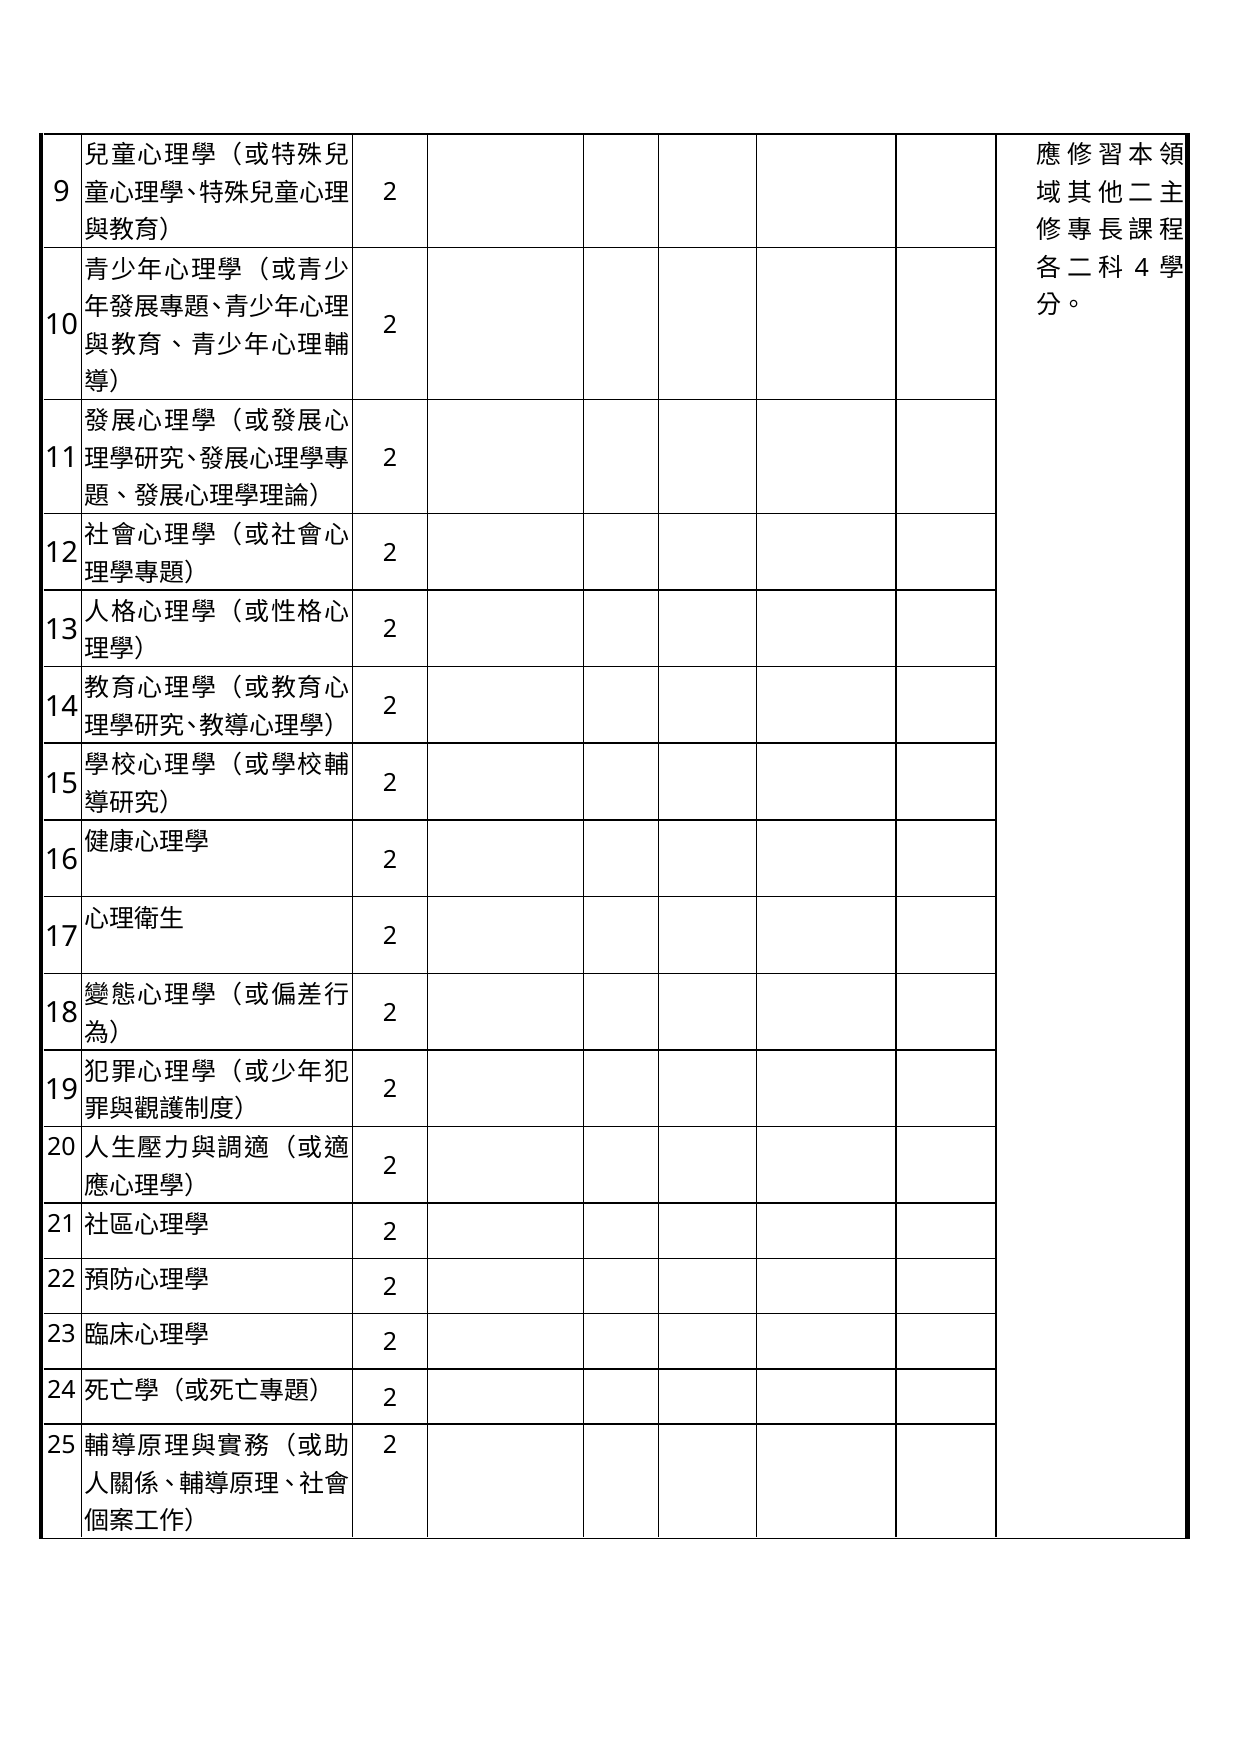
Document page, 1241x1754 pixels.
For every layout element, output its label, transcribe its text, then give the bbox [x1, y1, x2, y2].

table_cell [757, 974, 895, 1049]
table_cell 2 [353, 591, 427, 666]
table_cell 12 [43, 514, 81, 589]
table_cell [584, 1370, 658, 1423]
table_cell 2 [353, 1127, 427, 1202]
table_cell [659, 1204, 756, 1257]
table_cell [757, 667, 895, 742]
table_cell [584, 1425, 658, 1537]
table_cell 14 [43, 667, 81, 742]
table_cell 2 [353, 1051, 427, 1126]
table_cell [757, 1051, 895, 1126]
table_cell [428, 1259, 583, 1313]
table_cell [428, 591, 583, 666]
table_cell 22 [43, 1259, 81, 1313]
table_cell 2 [353, 974, 427, 1049]
table_cell [897, 135, 995, 247]
table_cell 13 [43, 590, 81, 666]
table_cell [659, 1259, 756, 1313]
table_cell 10 [43, 248, 81, 398]
table_cell [659, 514, 756, 589]
table_cell [897, 1370, 995, 1423]
table_cell [428, 514, 583, 589]
table_cell [428, 248, 583, 398]
table_cell [584, 248, 658, 398]
table_cell [428, 821, 583, 896]
table_cell [659, 1425, 756, 1537]
table_cell 輔導原理與實務（或助人關係、輔導原理、社會個案工作） [82, 1425, 352, 1537]
table_cell [897, 897, 995, 972]
table_cell 變態心理學（或偏差行為） [82, 974, 352, 1049]
table_cell [428, 1425, 583, 1537]
table_cell [584, 1314, 658, 1368]
table_cell [584, 591, 658, 666]
table_cell [428, 1127, 583, 1202]
table_cell [757, 1314, 895, 1368]
table_cell [757, 744, 895, 819]
table_cell [897, 821, 995, 896]
table_cell 青少年心理學（或青少年發展專題、青少年心理與教育、青少年心理輔導） [82, 248, 352, 398]
table_cell 2 [353, 821, 427, 896]
table_cell 24 [43, 1369, 81, 1423]
table_cell 死亡學（或死亡專題） [82, 1370, 352, 1423]
table_cell [897, 1204, 995, 1257]
table_cell [897, 514, 995, 589]
table_cell 23 [43, 1314, 81, 1368]
table_cell 人格心理學（或性格心理學） [82, 591, 352, 666]
table_cell [428, 1051, 583, 1126]
table_cell [584, 400, 658, 512]
table_cell [584, 135, 658, 247]
table_cell [757, 591, 895, 666]
table_cell 社區心理學 [82, 1204, 352, 1257]
table_cell [659, 1127, 756, 1202]
table_cell [897, 1314, 995, 1368]
table_cell [584, 667, 658, 742]
table_cell 2 [353, 248, 427, 398]
table_cell [659, 1314, 756, 1368]
table_cell [584, 821, 658, 896]
table_cell [659, 667, 756, 742]
table_cell 2 [353, 1425, 427, 1537]
table_cell [897, 1259, 995, 1313]
table_cell [897, 591, 995, 666]
table_cell 20 [43, 1127, 81, 1202]
table_cell 19 [43, 1050, 81, 1126]
table_cell [659, 591, 756, 666]
table_cell 2 [353, 1370, 427, 1423]
table_cell [659, 248, 756, 398]
table_cell [584, 514, 658, 589]
table_cell [897, 1127, 995, 1202]
table_cell 2 [353, 135, 427, 247]
table_cell [757, 248, 895, 398]
table_cell [757, 897, 895, 972]
table_cell [659, 400, 756, 512]
table_cell 人生壓力與調適（或適應心理學） [82, 1127, 352, 1202]
table_cell [659, 821, 756, 896]
table_cell 17 [43, 897, 81, 972]
table_cell 2 [353, 400, 427, 512]
table_cell [757, 1370, 895, 1423]
table_cell [428, 1314, 583, 1368]
table_cell [897, 400, 995, 512]
table_cell [584, 1204, 658, 1257]
table_cell 預防心理學 [82, 1259, 352, 1313]
table_cell [584, 744, 658, 819]
table_cell 15 [43, 743, 81, 819]
table_cell 21 [43, 1203, 81, 1257]
table_cell 健康心理學 [82, 821, 352, 896]
table_cell 16 [43, 820, 81, 896]
table_cell [428, 744, 583, 819]
table_cell 2 [353, 744, 427, 819]
table_cell 臨床心理學 [82, 1314, 352, 1368]
table_cell [428, 1204, 583, 1257]
table_cell [757, 1204, 895, 1257]
table_cell 25 [43, 1424, 81, 1537]
table_cell [897, 744, 995, 819]
table_cell 心理衛生 [82, 897, 352, 972]
table_cell [659, 1370, 756, 1423]
table_cell 2 [353, 1314, 427, 1368]
table_cell [659, 897, 756, 972]
table_cell [428, 667, 583, 742]
table_cell [584, 1259, 658, 1313]
table_cell [584, 897, 658, 972]
table_cell [584, 1127, 658, 1202]
table_cell 18 [43, 974, 81, 1049]
table_cell [757, 514, 895, 589]
table_cell [428, 974, 583, 1049]
table_cell [757, 400, 895, 512]
table_cell [428, 1370, 583, 1423]
table_cell [659, 1051, 756, 1126]
table_cell [757, 821, 895, 896]
table_cell [428, 400, 583, 512]
table_cell 教育心理學（或教育心理學研究、教導心理學） [82, 667, 352, 742]
table_cell 社會心理學（或社會心理學專題） [82, 514, 352, 589]
table_cell [757, 1127, 895, 1202]
table_cell [757, 1259, 895, 1313]
table_cell [584, 974, 658, 1049]
table_cell 2 [353, 1204, 427, 1257]
table_cell 兒童心理學（或特殊兒童心理學、特殊兒童心理與教育） [82, 135, 352, 247]
table_cell [659, 974, 756, 1049]
table_cell [659, 744, 756, 819]
table_cell 宜就左列科目及其相關科目至少修習22學分以上。 修習本主修專長者，另應修習本領域其他二主修專長課程各二科4學分。 [997, 135, 1185, 1537]
table_cell 2 [353, 514, 427, 589]
table_cell [897, 1425, 995, 1537]
table_cell 犯罪心理學（或少年犯罪與觀護制度） [82, 1051, 352, 1126]
table_cell [897, 974, 995, 1049]
table_cell [897, 248, 995, 398]
table_cell [757, 1425, 895, 1537]
table_cell 發展心理學（或發展心理學研究、發展心理學專題、發展心理學理論） [82, 400, 352, 512]
table_cell [897, 667, 995, 742]
table_cell [659, 135, 756, 247]
table_cell [428, 135, 583, 247]
table_cell [584, 1051, 658, 1126]
table_cell [757, 135, 895, 247]
table_cell 11 [43, 400, 81, 512]
table_cell 2 [353, 667, 427, 742]
table_cell [428, 897, 583, 972]
table_cell 9 [43, 134, 81, 247]
table_cell 學校心理學（或學校輔導研究） [82, 744, 352, 819]
table_cell [897, 1051, 995, 1126]
table_cell 2 [353, 1259, 427, 1313]
table_cell 2 [353, 897, 427, 972]
